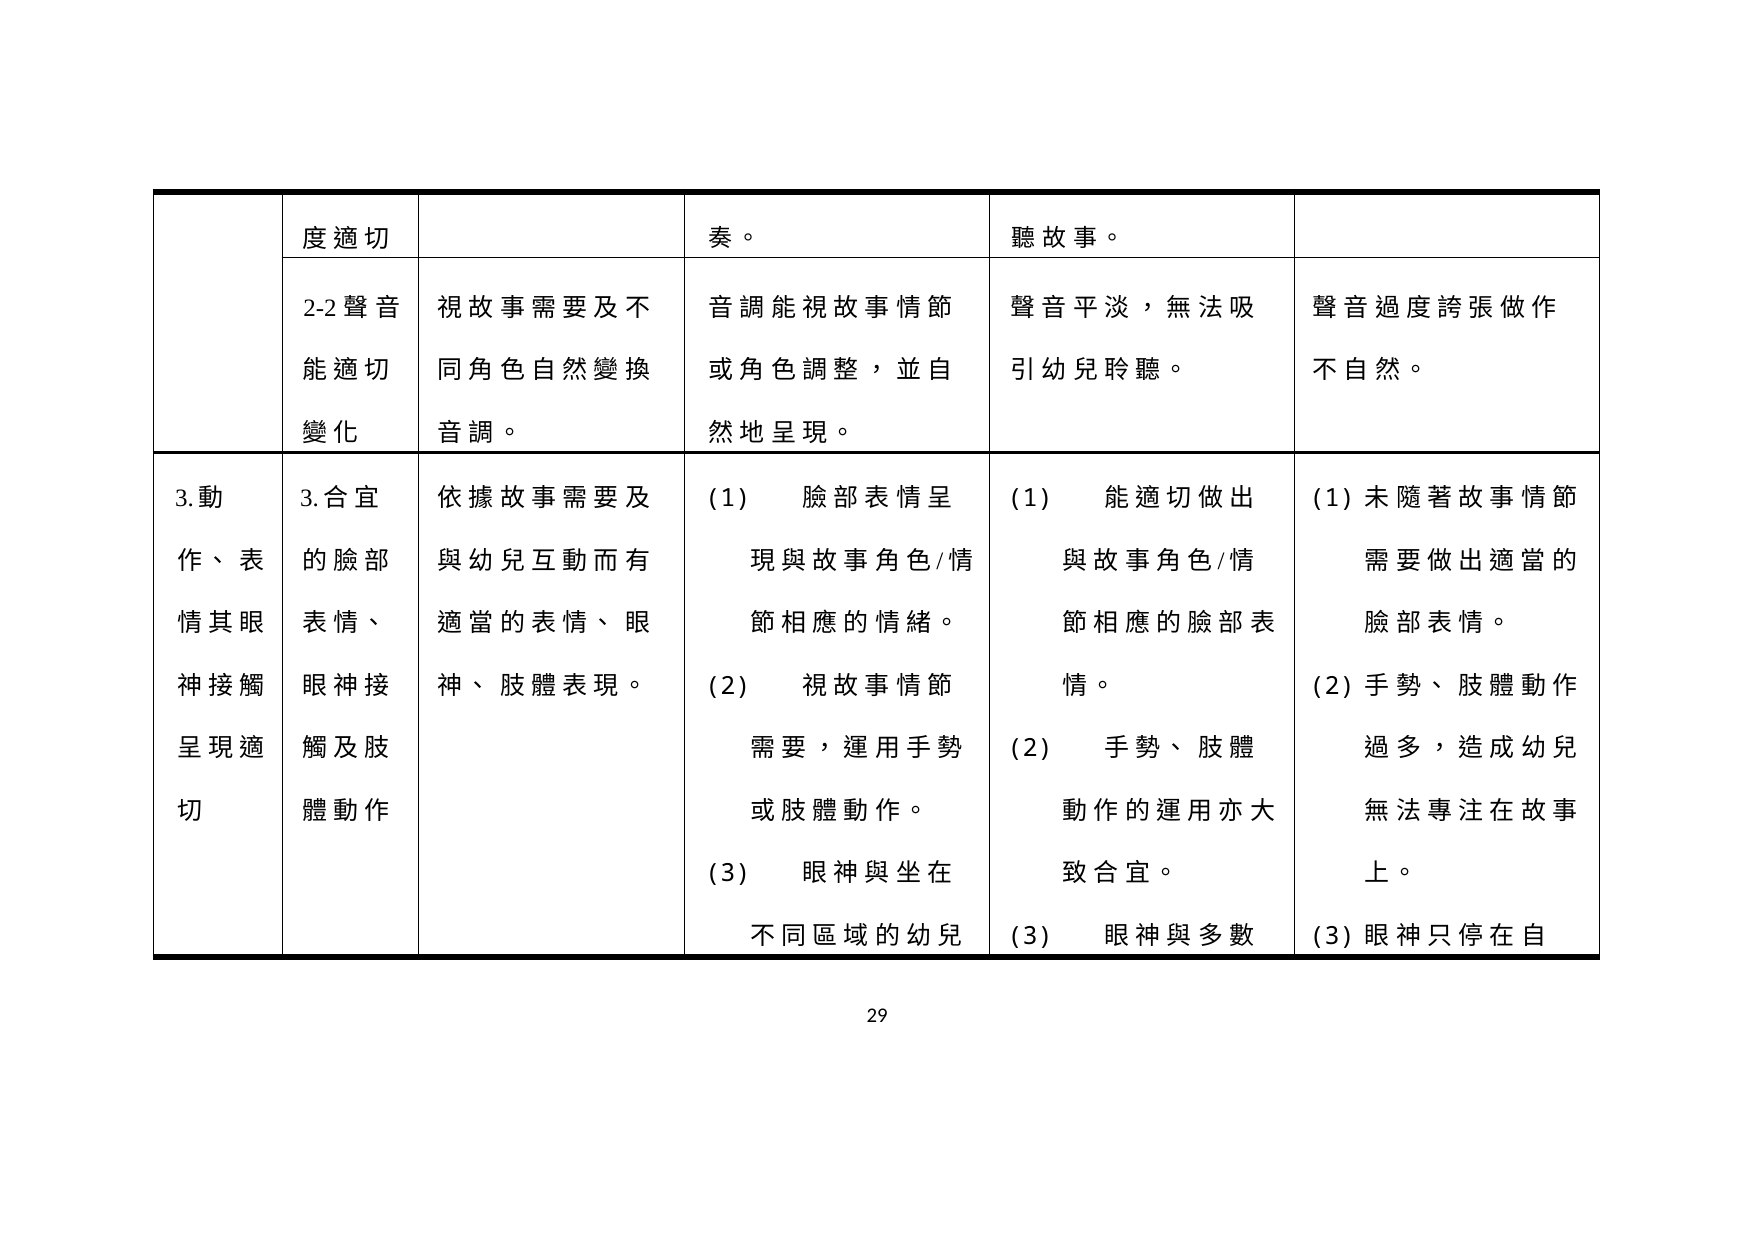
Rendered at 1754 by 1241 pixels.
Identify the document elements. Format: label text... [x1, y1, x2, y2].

table_cell 聲音平淡，無法吸引幼兒聆聽。 [990, 258, 1294, 451]
table_cell 能適切做出與故事角色/情節相應的臉部表情。 手勢、肢體動作的運用亦大致合宜。 眼神與多數幼兒大致有所接觸。 [990, 454, 1294, 954]
table_cell 視故事需要及不同角色自然變換音調。 [419, 258, 684, 451]
table_cell [154, 195, 282, 451]
table_cell 3.動作、表情其眼神接觸呈現適切 [154, 454, 282, 954]
table_cell 度適切 [283, 195, 418, 257]
table_cell 音調能視故事情節或角色調整，並自然地呈現。 [685, 258, 989, 451]
table_cell 聽故事。 [990, 195, 1294, 257]
table_cell 依據故事需要及與幼兒互動而有適當的表情、眼神、肢體表現。 [419, 454, 684, 954]
table_cell [1295, 195, 1599, 257]
table_cell 奏。 [685, 195, 989, 257]
table_cell 未隨著故事情節需要做出適當的臉部表情。 手勢、肢體動作過多，造成幼兒無法專注在故事上。 眼神只停在自身，幾乎沒有跟任何幼兒接觸或僅注意某一側/區的幼兒。 [1295, 454, 1599, 954]
table_cell 2-2聲音能適切變化 [283, 258, 418, 451]
table_cell 3.合宜的臉部表情、眼神接觸及肢體動作 [283, 454, 418, 954]
table_cell 臉部表情呈現與故事角色/情節相應的情緒。 視故事情節需要，運用手勢或肢體動作。 眼神與坐在不同區域的幼兒 [685, 454, 989, 954]
table_cell 聲音過度誇張做作不自然。 [1295, 258, 1599, 451]
table_cell [419, 195, 684, 257]
